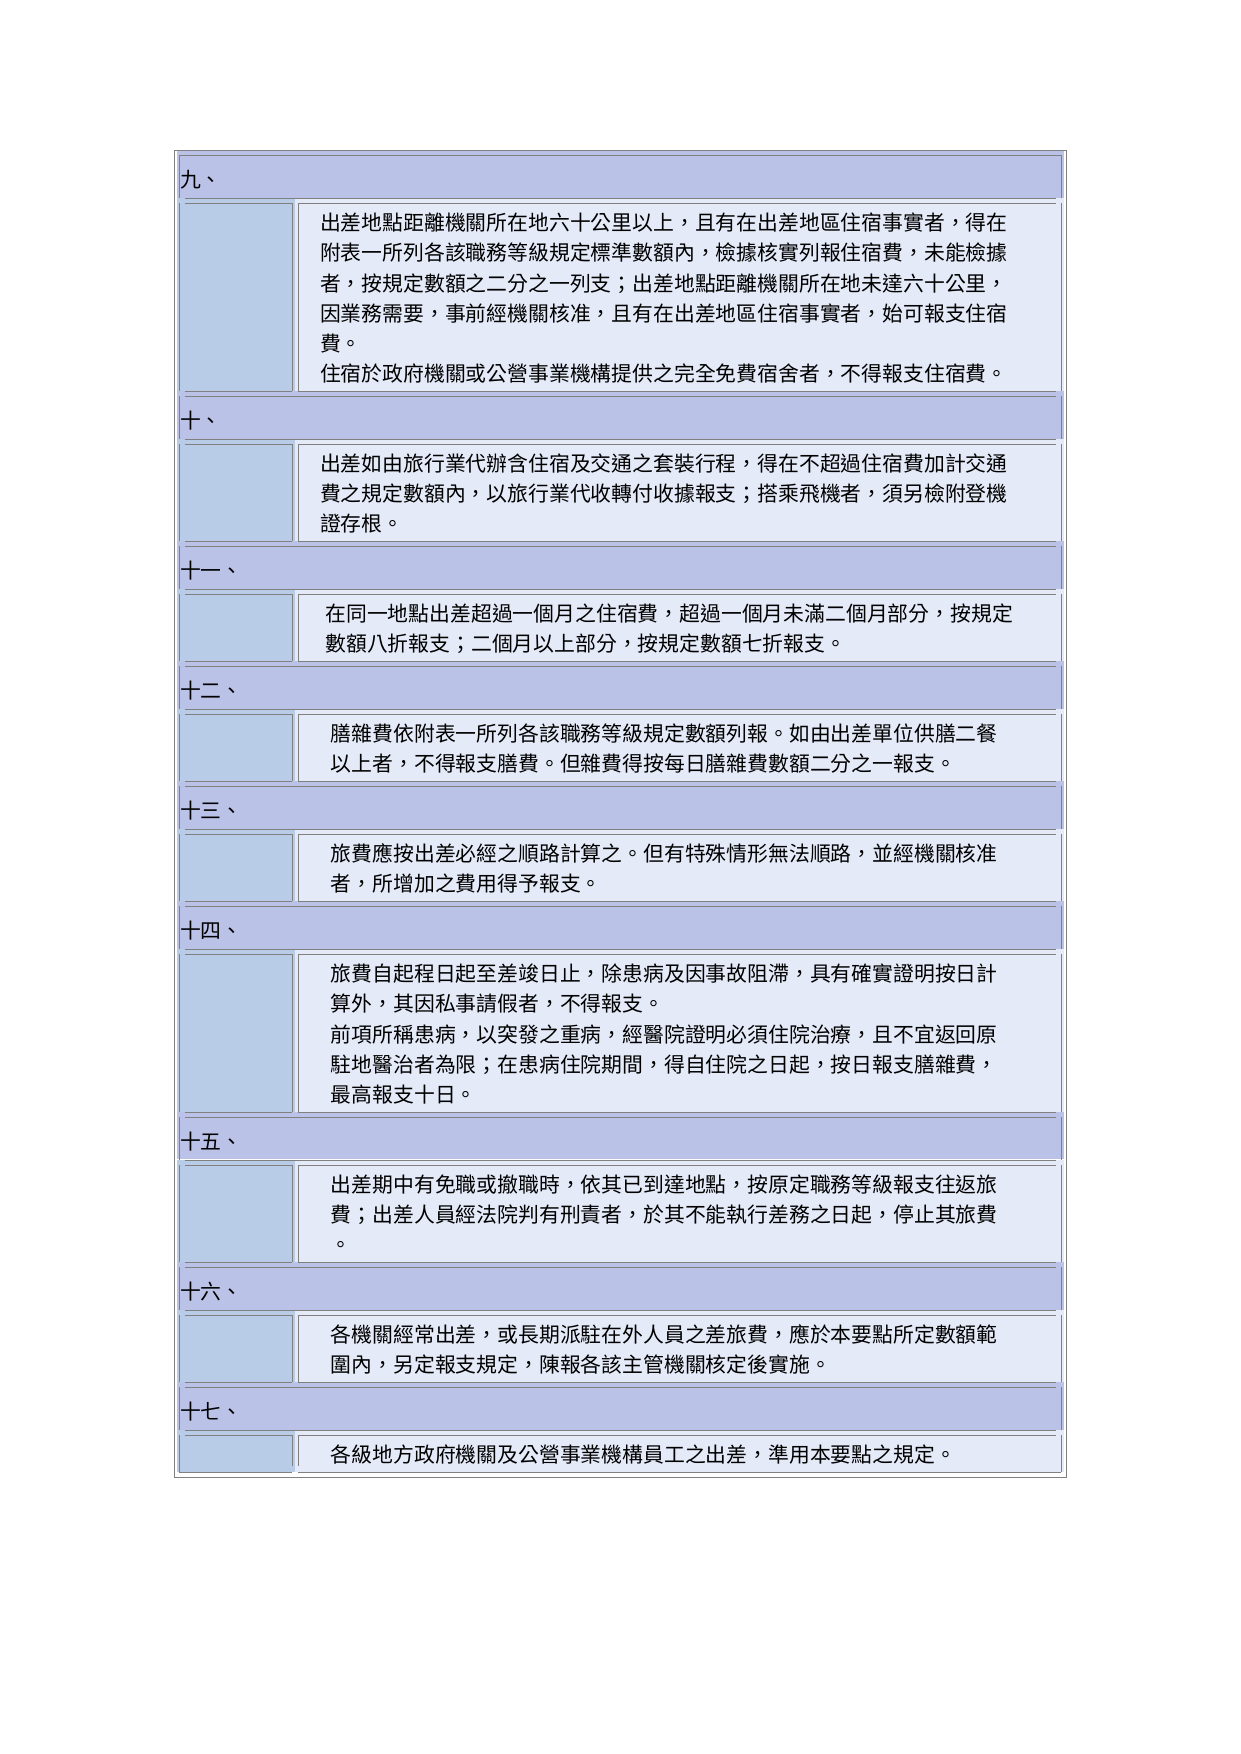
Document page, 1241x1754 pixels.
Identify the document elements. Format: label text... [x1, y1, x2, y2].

table_header 九、 [180, 159, 1025, 195]
table_cell 出差期中有免職或撤職時，依其已到達地點，按原定職務等級報支往返旅 費；出差人員經法院判有刑責者，於其不能執行差務之日起，停止其旅費 。 [295, 1160, 1064, 1262]
table_cell [177, 1430, 295, 1472]
table_cell [180, 156, 1061, 198]
table_header [1029, 910, 1045, 946]
table_cell [177, 1112, 1064, 1159]
table_header 十六、 [180, 1270, 1029, 1307]
table_cell [177, 709, 295, 781]
table_header [1029, 1120, 1045, 1156]
table_cell [177, 1160, 295, 1262]
table_cell 出差如由旅行業代辦含住宿及交通之套裝行程，得在不超過住宿費加計交通 費之規定數額內，以旅行業代收轉付收據報支；搭乘飛機者，須另檢附登機 證存根。 [295, 439, 1064, 541]
table_header 十三、 [180, 790, 1029, 826]
table_header 十、 [180, 399, 1025, 436]
table_cell [177, 1310, 295, 1382]
table_cell 旅費應按出差必經之順路計算之。但有特殊情形無法順路，並經機關核准 者，所增加之費用得予報支。 [295, 829, 1064, 901]
table_cell 各機關經常出差，或長期派駐在外人員之差旅費，應於本要點所定數額範 圍內，另定報支規定，陳報各該主管機關核定後實施。 [295, 1310, 1064, 1382]
table_header [1025, 159, 1045, 195]
table_header [1029, 1390, 1045, 1427]
table_cell [177, 901, 1064, 949]
table_header 十四、 [180, 910, 1029, 946]
table_cell [177, 781, 1064, 829]
table_header 十一、 [180, 550, 1029, 586]
table_header [1029, 550, 1045, 586]
table_cell 旅費自起程日起至差竣日止，除患病及因事故阻滯，具有確實證明按日計 算外，其因私事請假者，不得報支。 前項所稱患病，以突發之重病，經醫院證明必須住院治療，且不宜返回原 駐地醫治者為限；在患病住院期間，得自住院之日起，按日報支膳雜費， 最高報支十日。 [295, 949, 1064, 1112]
table_header [1025, 399, 1045, 436]
table_cell [177, 391, 1064, 439]
table_header [1029, 1270, 1045, 1307]
table_cell [177, 589, 295, 661]
table_header 十七、 [180, 1390, 1029, 1427]
table_cell 膳雜費依附表一所列各該職務等級規定數額列報。如由出差單位供膳二餐 以上者，不得報支膳費。但雜費得按每日膳雜費數額二分之一報支。 [295, 709, 1064, 781]
table_header [1029, 670, 1045, 706]
table_cell 在同一地點出差超過一個月之住宿費，超過一個月未滿二個月部分，按規定 數額八折報支；二個月以上部分，按規定數額七折報支。 [295, 589, 1064, 661]
table_cell [177, 151, 1064, 198]
table_cell 各級地方政府機關及公營事業機構員工之出差，準用本要點之規定。 [295, 1430, 1064, 1472]
table_header 十二、 [180, 670, 1029, 706]
table_cell [177, 829, 295, 901]
table_cell [177, 541, 1064, 589]
table_header [1029, 790, 1045, 826]
table_header 十五、 [180, 1120, 1029, 1156]
table_cell [177, 1262, 1064, 1310]
table_cell [177, 439, 295, 541]
table_cell [177, 198, 295, 391]
table_cell 出差地點距離機關所在地六十公里以上，且有在出差地區住宿事實者，得在 附表一所列各該職務等級規定標準數額內，檢據核實列報住宿費，未能檢據 者，按規定數額之二分之一列支；出差地點距離機關所在地未達六十公里， 因業務需要，事前經機關核准，且有在出差地區住宿事實者，始可報支住宿 費。 住宿於政府機關或公營事業機構提供之完全免費宿舍者，不得報支住宿費。 [295, 198, 1064, 391]
table_cell [177, 1382, 1064, 1430]
table_cell [177, 661, 1064, 709]
table_cell [177, 949, 295, 1112]
